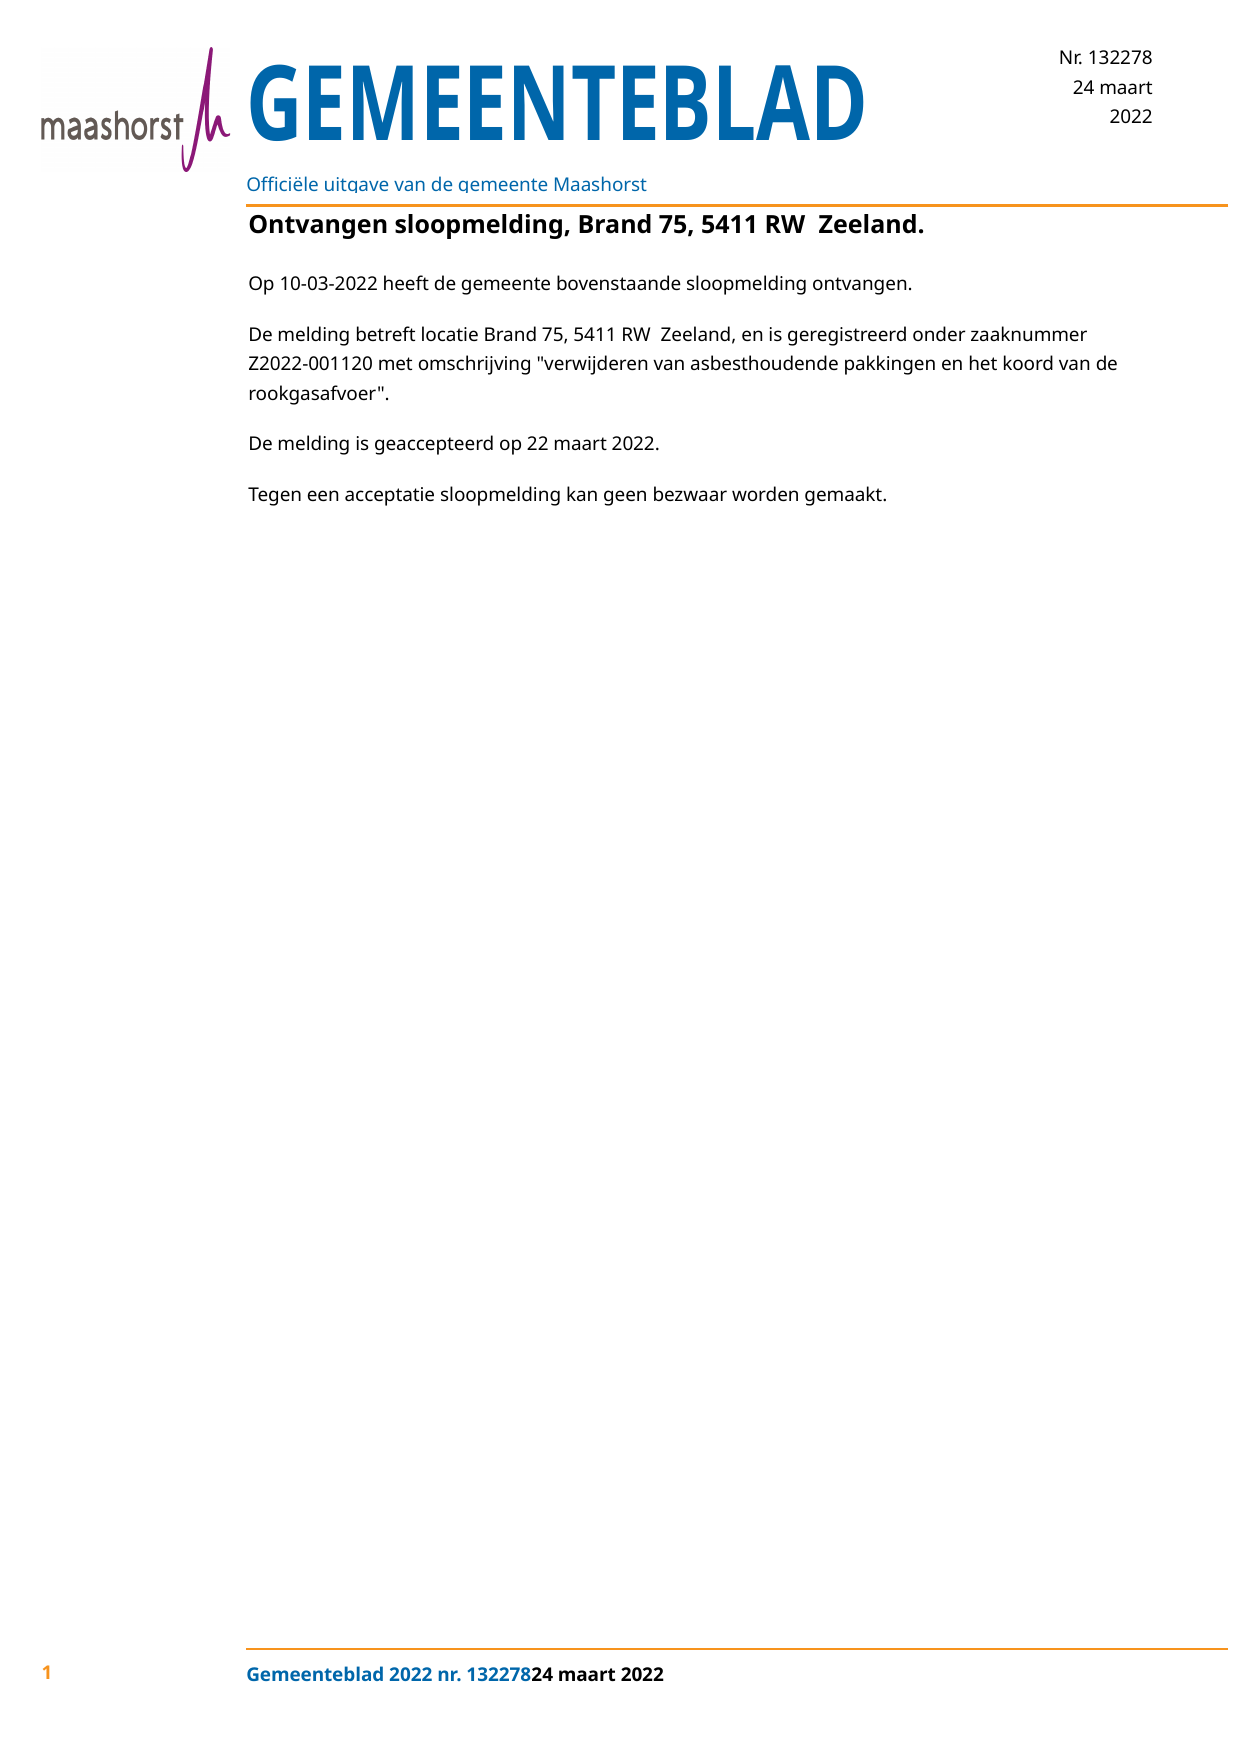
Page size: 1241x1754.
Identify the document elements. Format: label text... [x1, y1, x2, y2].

text Op 10-03-2022 heeft de gemeente bovenstaande sloopmelding ontvangen. [248, 270, 1152, 296]
text De melding betreft locatie Brand 75, 5411 RW Zeeland, en is geregistreerd onder zaaknummer Z2022-001120 met omschrijving "verwijderen van asbesthoudende pakkingen en het koord van de rookgasafvoer". [248, 321, 1152, 406]
text De melding is geaccepteerd op 22 maart 2022. [248, 430, 1152, 456]
text Tegen een acceptatie sloopmelding kan geen bezwaar worden gemaakt. [248, 481, 1152, 506]
picture [41, 47, 231, 172]
text Ontvangen sloopmelding, Brand 75, 5411 RW Zeeland. [248, 207, 1152, 241]
